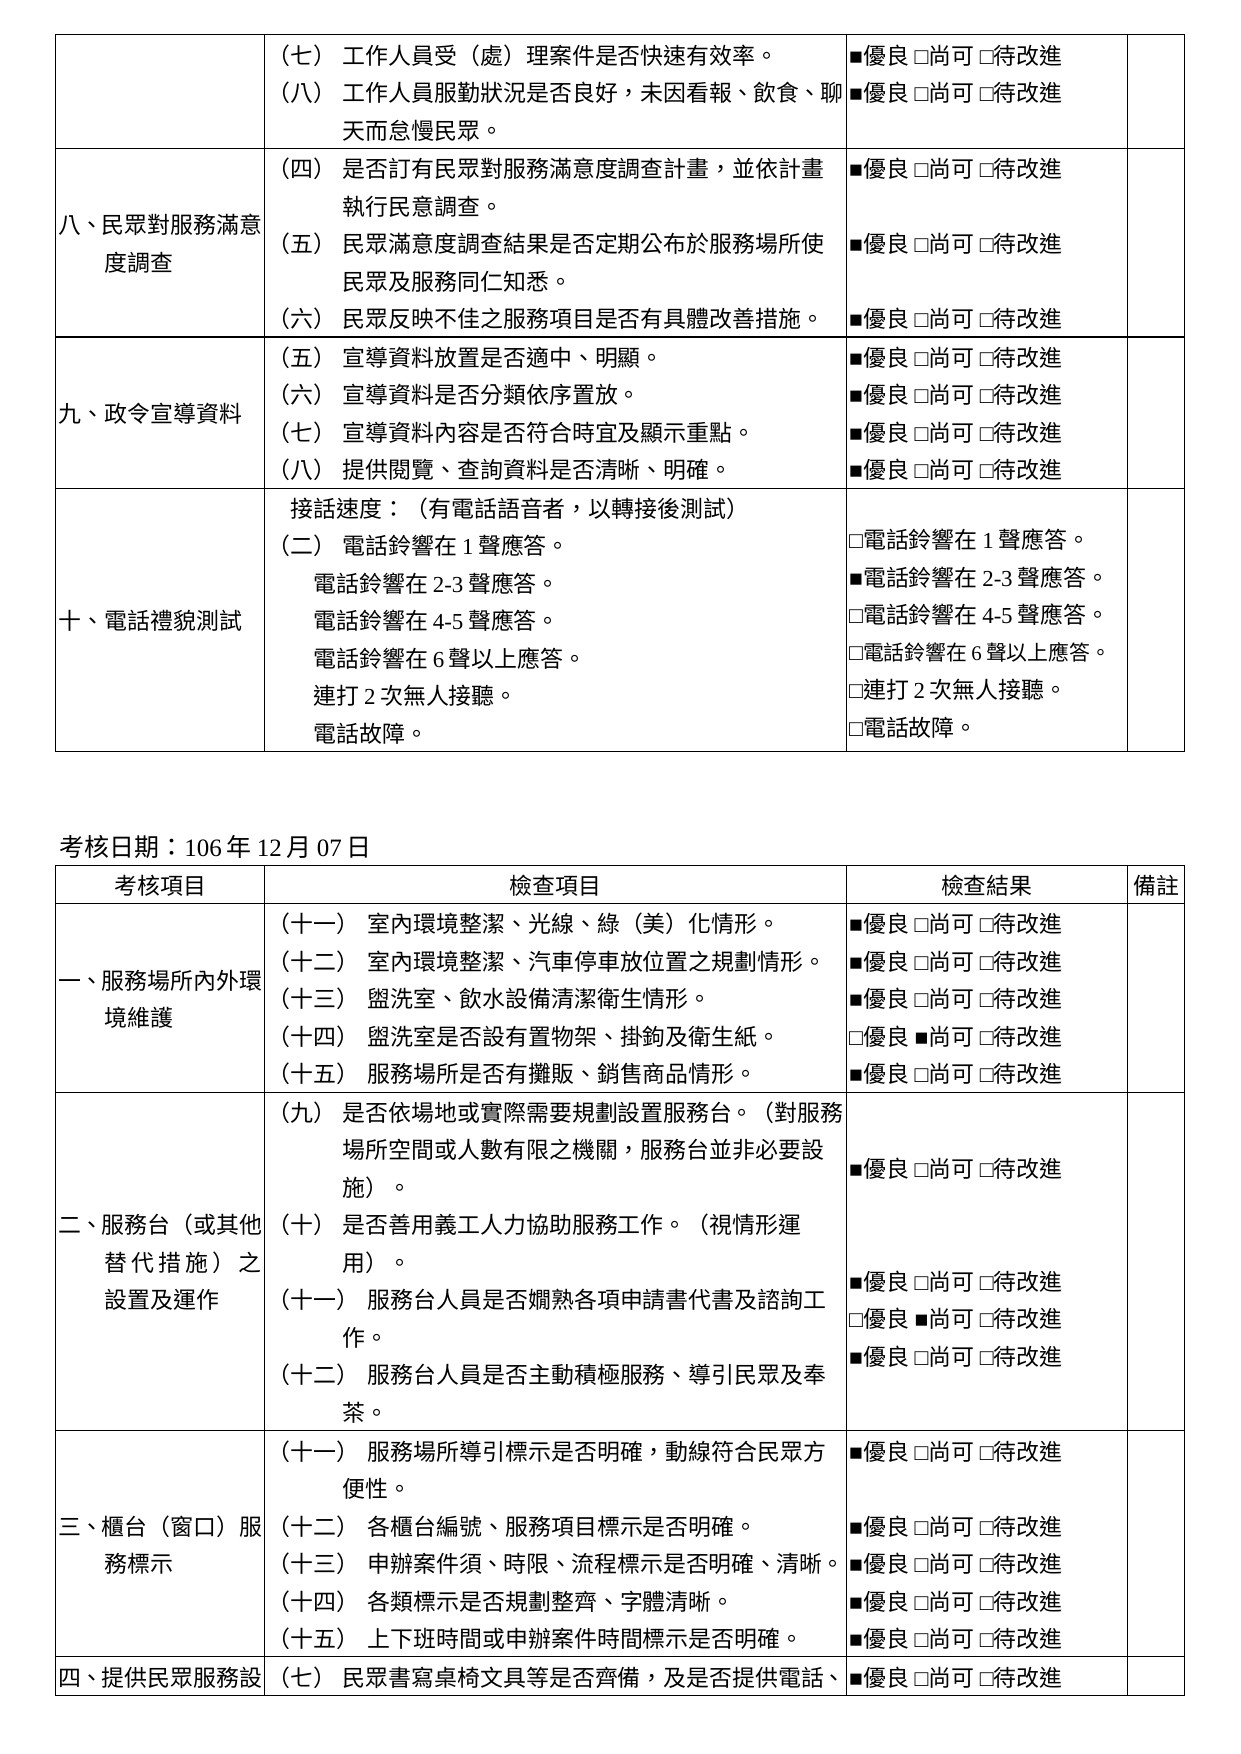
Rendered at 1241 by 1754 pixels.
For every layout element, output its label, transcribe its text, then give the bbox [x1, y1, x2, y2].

table_cell [56, 35, 264, 148]
table_header 備註 [1128, 866, 1184, 903]
text 考核日期：106年12月07日 [59, 827, 1181, 864]
table_cell ■優良 □尚可 □待改進 ■優良 □尚可 □待改進 ■優良 □尚可 □待改進 ■優良 □尚可 □待改進 ■優良 □尚可 □待改進 [847, 1431, 1127, 1656]
table_cell 九、政令宣導資料 [56, 338, 264, 487]
table_cell 四、提供民眾服務設 [56, 1657, 264, 1695]
table_cell [1128, 489, 1184, 751]
table_cell 工作人員服務態度是否和藹、有禮。 工作人員答復詢問是否熱忱、盡責。 工作人員受（處）理案件是否快速有效率。 工作人員服勤狀況是否良好，未因看報、飲食、聊天而怠慢民眾。 [265, 35, 846, 148]
table_cell ■優良 □尚可 □待改進 ■優良 □尚可 □待改進 ■優良 □尚可 □待改進 ■優良 □尚可 □待改進 [847, 338, 1127, 487]
table_cell 接話速度：（有電話語音者，以轉接後測試） 電話鈴響在1聲應答。 電話鈴響在2-3聲應答。 電話鈴響在4-5聲應答。 電話鈴響在6聲以上應答。 連打2次無人接聽。 電話故障。 [265, 489, 846, 751]
table_header 考核項目 [56, 866, 264, 903]
table_header 檢查項目 [265, 866, 846, 903]
table_cell 是否依場地或實際需要規劃設置服務台。（對服務場所空間或人數有限之機關，服務台並非必要設施）。 是否善用義工人力協助服務工作。（視情形運用）。 服務台人員是否嫺熟各項申請書代書及諮詢工作。 服務台人員是否主動積極服務、導引民眾及奉茶。 [265, 1093, 846, 1430]
table_cell 服務場所導引標示是否明確，動線符合民眾方便性。 各櫃台編號、服務項目標示是否明確。 申辦案件須、時限、流程標示是否明確、清晰。 各類標示是否規劃整齊、字體清晰。 上下班時間或申辦案件時間標示是否明確。 [265, 1431, 846, 1656]
table_cell ■優良 □尚可 □待改進 [847, 1657, 1127, 1695]
table_cell 十、電話禮貌測試 [56, 489, 264, 751]
table_cell 宣導資料放置是否適中、明顯。 宣導資料是否分類依序置放。 宣導資料內容是否符合時宜及顯示重點。 提供閱覽、查詢資料是否清晰、明確。 [265, 338, 846, 487]
table_cell ■優良 □尚可 □待改進 ■優良 □尚可 □待改進 ■優良 □尚可 □待改進 □優良 ■尚可 □待改進 ■優良 □尚可 □待改進 [847, 904, 1127, 1092]
table_cell [1128, 338, 1184, 487]
table_cell 民眾書寫桌椅文具等是否齊備，及是否提供電話、影印設備、老花眼鏡。 是否設有民眾休息、等候座椅，並提供民眾書報、雜誌、飲水。 依場地或實際需要規劃設置協談室或其他指定空間，供民眾諮商之情形。 [265, 1657, 846, 1695]
table_cell ■優良 □尚可 □待改進 ■優良 □尚可 □待改進 □優良 ■尚可 □待改進 ■優良 □尚可 □待改進 [847, 1093, 1127, 1430]
table_cell 三、櫃台（窗口）服務標示 [56, 1431, 264, 1656]
table_cell [1128, 149, 1184, 336]
table_cell [1128, 1657, 1184, 1695]
table_header 檢查結果 [847, 866, 1127, 903]
table_cell □電話鈴響在1聲應答。 ■電話鈴響在2-3聲應答。 □電話鈴響在4-5聲應答。 □電話鈴響在6聲以上應答。 □連打2次無人接聽。 □電話故障。 [847, 489, 1127, 751]
table_cell 是否訂有民眾對服務滿意度調查計畫，並依計畫執行民意調查。 民眾滿意度調查結果是否定期公布於服務場所使民眾及服務同仁知悉。 民眾反映不佳之服務項目是否有具體改善措施。 [265, 149, 846, 336]
table_cell ■優良 □尚可 □待改進 ■優良 □尚可 □待改進 [847, 35, 1127, 148]
table_cell 八、民眾對服務滿意度調查 [56, 149, 264, 336]
table_cell ■優良 □尚可 □待改進 ■優良 □尚可 □待改進 ■優良 □尚可 □待改進 [847, 149, 1127, 336]
table_cell [1128, 904, 1184, 1092]
table_cell [1128, 35, 1184, 148]
table_cell 一、服務場所內外環境維護 [56, 904, 264, 1092]
table_cell [1128, 1093, 1184, 1430]
table_cell 室內環境整潔、光線、綠（美）化情形。 室內環境整潔、汽車停車放位置之規劃情形。 盥洗室、飲水設備清潔衛生情形。 盥洗室是否設有置物架、掛鉤及衛生紙。 服務場所是否有攤販、銷售商品情形。 [265, 904, 846, 1092]
table_cell 二、服務台（或其他替代措施）之設置及運作 [56, 1093, 264, 1430]
table_cell [1128, 1431, 1184, 1656]
